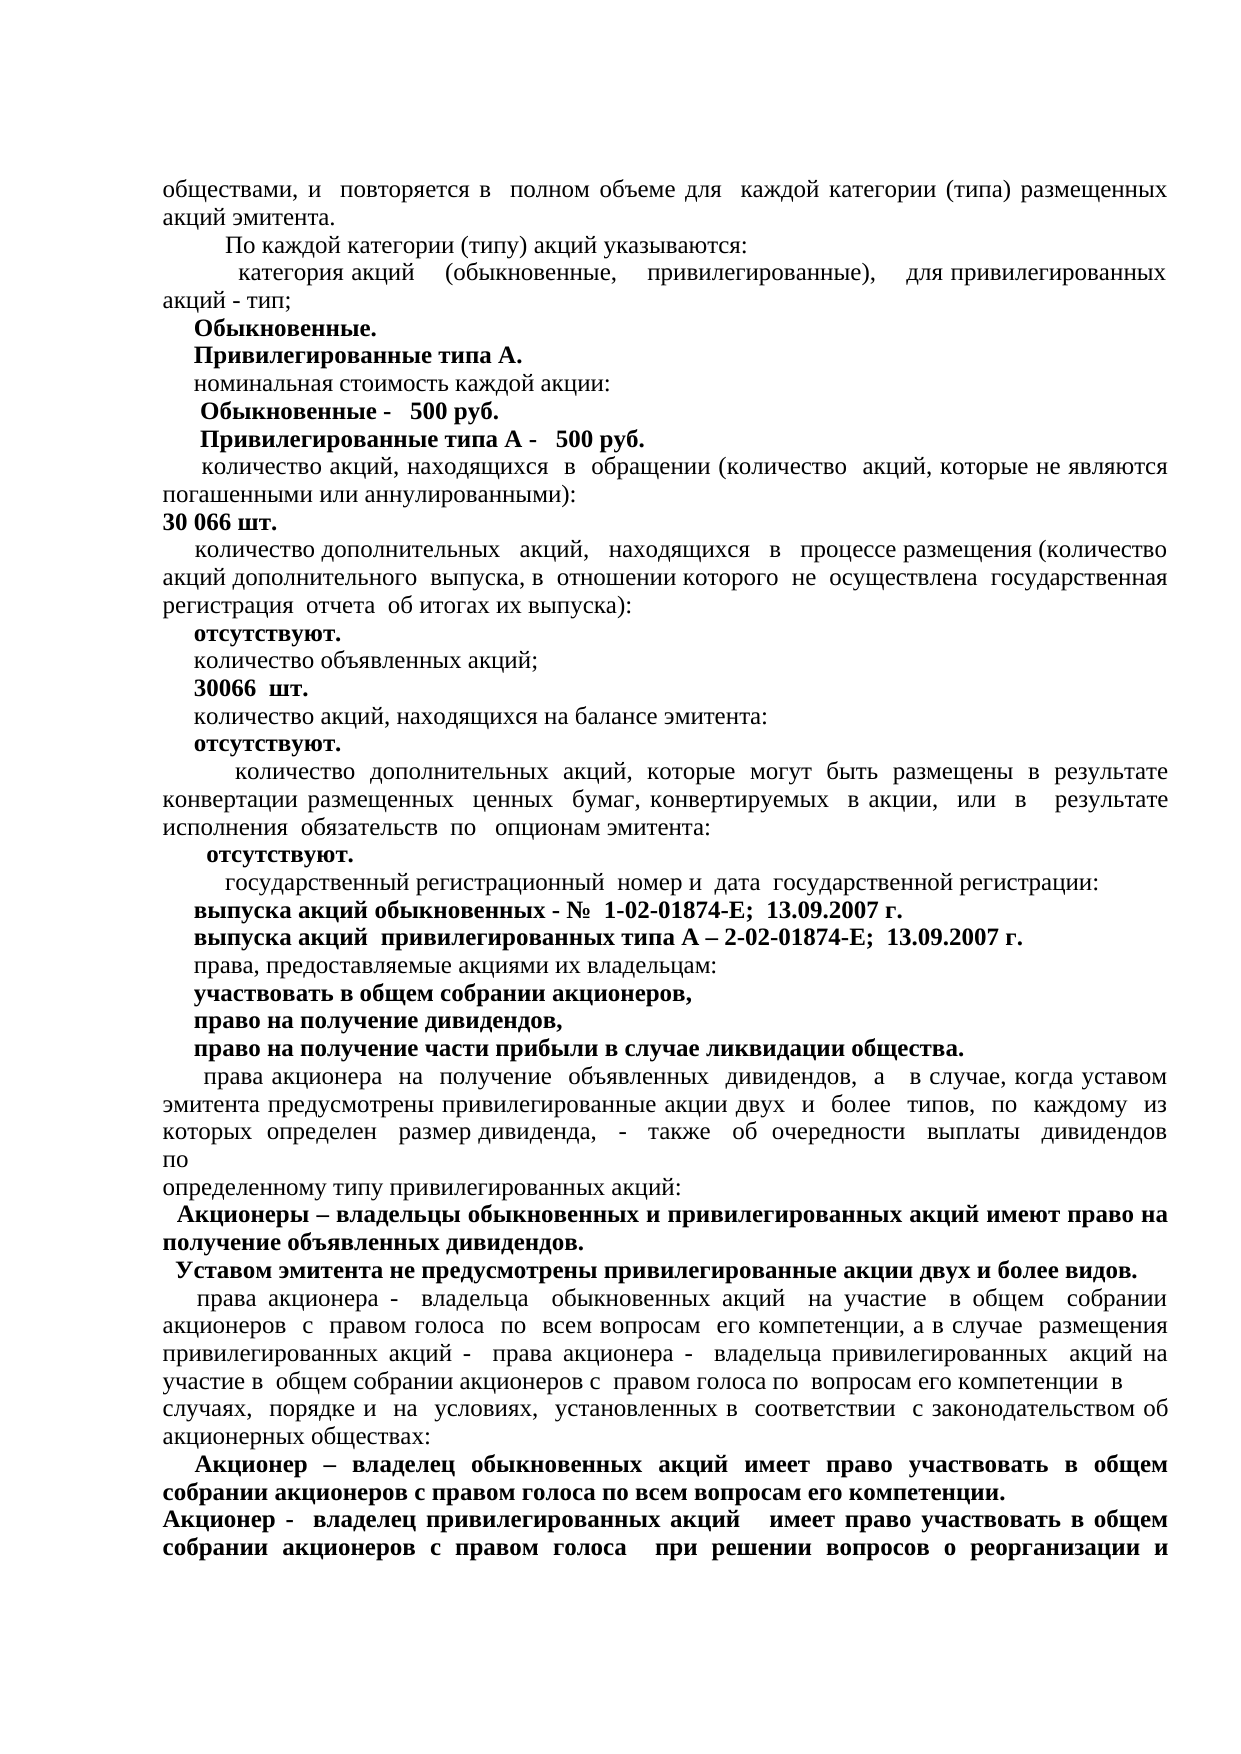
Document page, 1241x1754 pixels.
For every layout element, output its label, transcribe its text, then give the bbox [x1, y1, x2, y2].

text государственный регистрационный номер и дата государственной регистрации: [162, 868, 1169, 896]
text отсутствуют. [162, 840, 1169, 868]
text количество акций, находящихся в обращении (количество акций, которые не являются погашенными или аннулированными): [162, 452, 1169, 508]
text количество акций, находящихся на балансе эмитента: [162, 702, 1169, 729]
text право на получение дивидендов, [162, 1007, 1169, 1034]
text случаях, порядке и на условиях, установленных в соответствии с законодательством об акционерных обществах: [162, 1394, 1169, 1450]
text Обыкновенные. [162, 314, 1169, 342]
text Акционер - владелец привилегированных акций имеет право участвовать в общем собрании акционеров с правом голоса при решении вопросов о реорганизации и [162, 1505, 1169, 1561]
text отсутствуют. [162, 729, 1169, 757]
text 30 066 шт. [162, 508, 1169, 536]
text номинальная стоимость каждой акции: [162, 369, 1169, 397]
text Привилегированные типа А - 500 руб. [162, 425, 1169, 452]
text выпуска акций обыкновенных - № 1-02-01874-Е; 13.09.2007 г. [162, 896, 1169, 923]
text Уставом эмитента не предусмотрены привилегированные акции двух и более видов. [162, 1256, 1169, 1284]
text категория акций (обыкновенные, привилегированные), для привилегированных акций - тип; [162, 258, 1169, 314]
text права акционера на получение объявленных дивидендов, а в случае, когда уставом эмитента предусмотрены привилегированные акции двух и более типов, по каждому из которых определен размер дивиденда, - также об очередности выплаты дивидендов по [162, 1062, 1169, 1173]
text права акционера - владельца обыкновенных акций на участие в общем собрании акционеров с правом голоса по всем вопросам его компетенции, а в случае размещения привилегированных акций - права акционера - владельца привилегированных акций на участие в общем собрании акционеров с правом голоса по вопросам его компетенции в [162, 1284, 1169, 1394]
text Привилегированные типа А. [162, 342, 1169, 369]
text Акционеры – владельцы обыкновенных и привилегированных акций имеют право на получение объявленных дивидендов. [162, 1201, 1169, 1256]
text количество дополнительных акций, которые могут быть размещены в результате конвертации размещенных ценных бумаг, конвертируемых в акции, или в результате исполнения обязательств по опционам эмитента: [162, 757, 1169, 840]
text право на получение части прибыли в случае ликвидации общества. [162, 1034, 1169, 1062]
text права, предоставляемые акциями их владельцам: [162, 951, 1169, 979]
text количество дополнительных акций, находящихся в процессе размещения (количество акций дополнительного выпуска, в отношении которого не осуществлена государственная регистрация отчета об итогах их выпуска): [162, 536, 1169, 619]
text отсутствуют. [162, 619, 1169, 646]
text Обыкновенные - 500 руб. [162, 397, 1169, 425]
text Акционер – владелец обыкновенных акций имеет право участвовать в общем собрании акционеров с правом голоса по всем вопросам его компетенции. [162, 1450, 1169, 1505]
text По каждой категории (типу) акций указываются: [162, 231, 1169, 258]
text обществами, и повторяется в полном объеме для каждой категории (типа) размещенных акций эмитента. [162, 175, 1169, 231]
text определенному типу привилегированных акций: [162, 1173, 1169, 1201]
text 30066 шт. [162, 674, 1169, 702]
text выпуска акций привилегированных типа А – 2-02-01874-Е; 13.09.2007 г. [162, 923, 1169, 951]
text участвовать в общем собрании акционеров, [162, 979, 1169, 1007]
text количество объявленных акций; [162, 646, 1169, 674]
